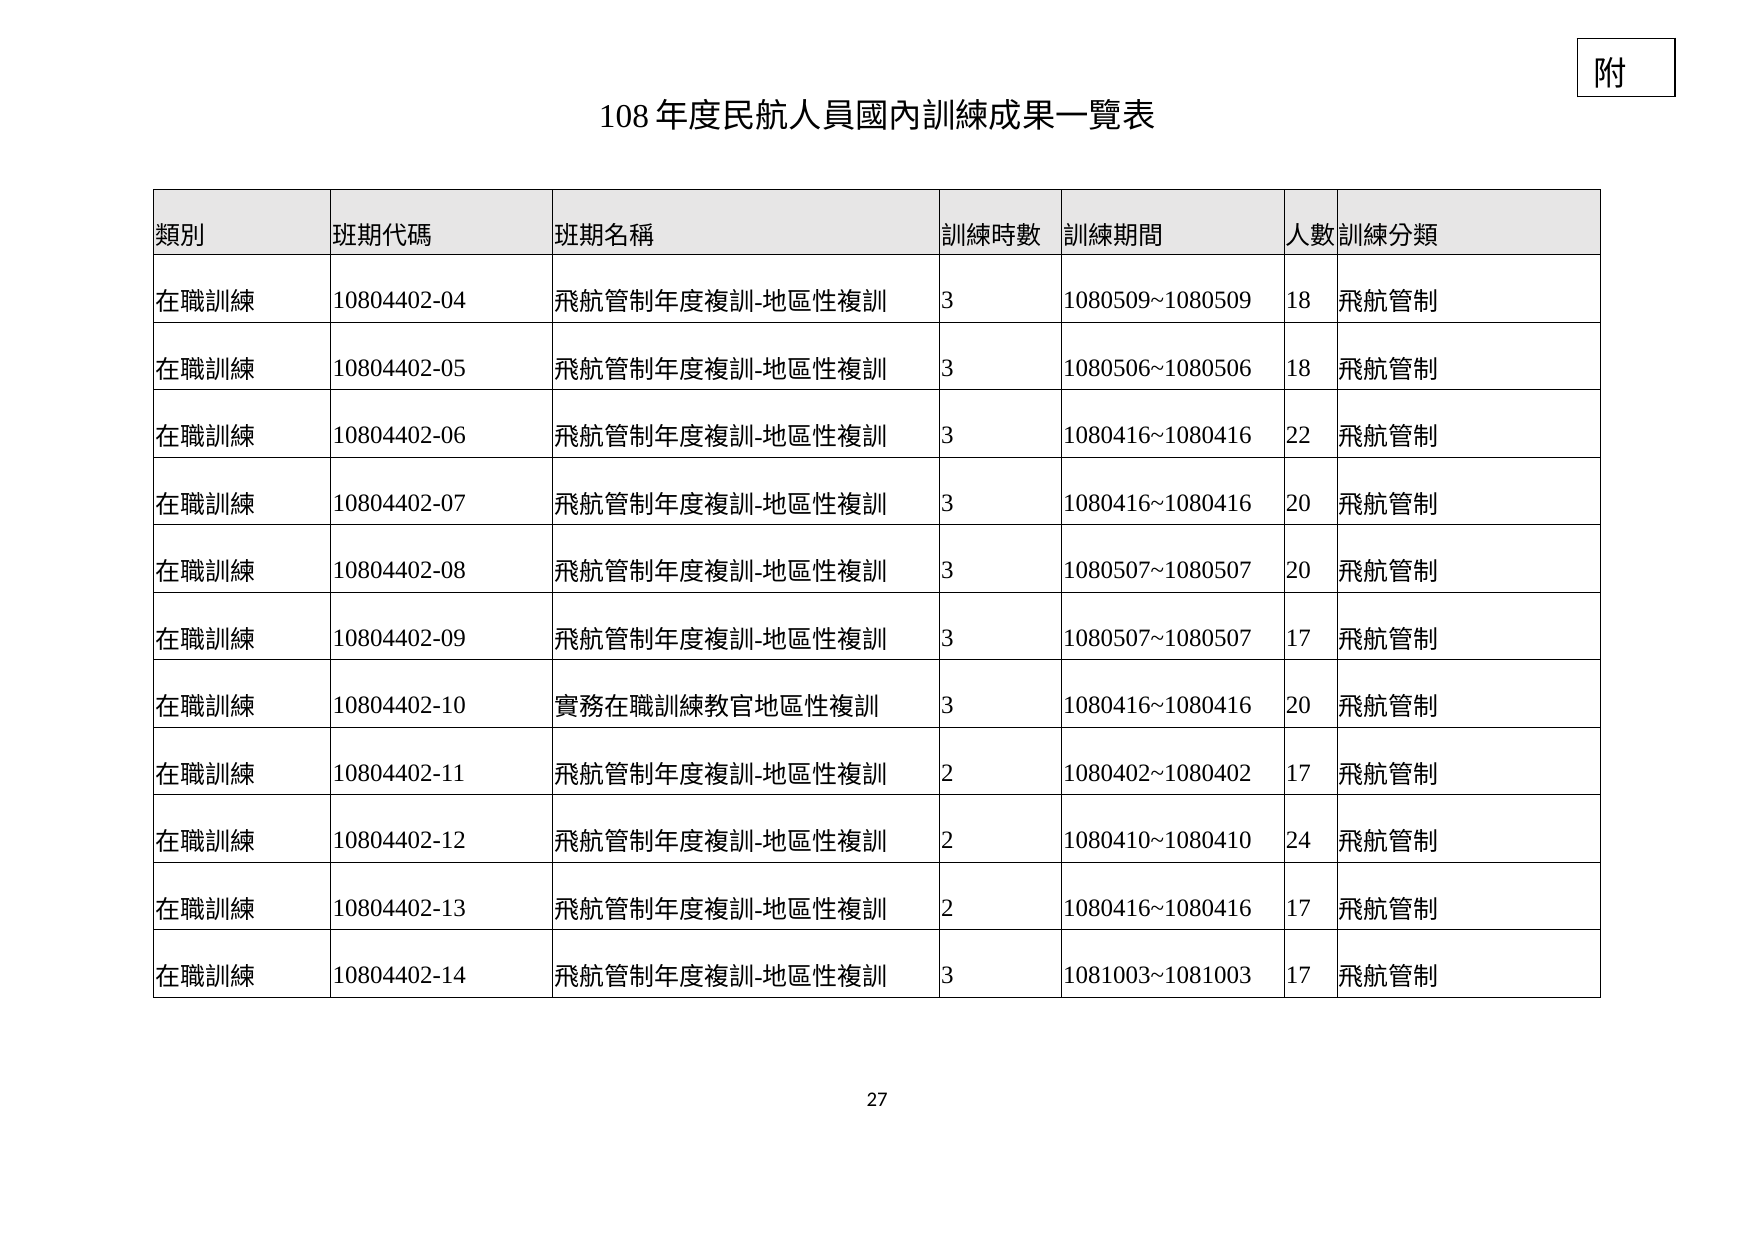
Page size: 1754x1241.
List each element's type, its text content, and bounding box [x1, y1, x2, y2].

table_cell 飛航管制 [1338, 930, 1600, 997]
table_cell 10804402-05 [331, 323, 552, 389]
table_cell 飛航管制 [1338, 323, 1600, 389]
table_cell 在職訓練 [154, 930, 330, 997]
table_header 訓練時數 [940, 190, 1061, 254]
table_cell 飛航管制 [1338, 728, 1600, 794]
table_cell 實務在職訓練教官地區性複訓 [553, 660, 939, 727]
table_cell 10804402-10 [331, 660, 552, 727]
table_cell 3 [940, 458, 1061, 524]
table_cell 3 [940, 930, 1061, 997]
table_cell 在職訓練 [154, 593, 330, 659]
table_cell 10804402-14 [331, 930, 552, 997]
table_cell 3 [940, 593, 1061, 659]
table_cell 飛航管制 [1338, 795, 1600, 862]
table_cell 10804402-06 [331, 390, 552, 457]
table_header 班期代碼 [331, 190, 552, 254]
table_cell 飛航管制 [1338, 660, 1600, 727]
table_cell 3 [940, 525, 1061, 592]
table_header 類別 [154, 190, 330, 254]
table_cell 17 [1285, 930, 1337, 997]
table_cell 1080507~1080507 [1062, 593, 1284, 659]
table_cell 10804402-08 [331, 525, 552, 592]
table_cell 20 [1285, 660, 1337, 727]
table_cell 1080416~1080416 [1062, 863, 1284, 929]
table_header 人數 [1285, 190, 1337, 254]
table_cell 1080507~1080507 [1062, 525, 1284, 592]
table_header 班期名稱 [553, 190, 939, 254]
table_cell 1080509~1080509 [1062, 255, 1284, 322]
table_cell 飛航管制年度複訓-地區性複訓 [553, 255, 939, 322]
table_cell 在職訓練 [154, 728, 330, 794]
table_cell 在職訓練 [154, 660, 330, 727]
table_cell 10804402-04 [331, 255, 552, 322]
table_cell 飛航管制 [1338, 525, 1600, 592]
table_cell 飛航管制 [1338, 390, 1600, 457]
table_cell 24 [1285, 795, 1337, 862]
table_cell 飛航管制 [1338, 458, 1600, 524]
table_cell 22 [1285, 390, 1337, 457]
table_cell 飛航管制年度複訓-地區性複訓 [553, 390, 939, 457]
table_cell 2 [940, 728, 1061, 794]
table_cell 18 [1285, 255, 1337, 322]
table_cell 飛航管制年度複訓-地區性複訓 [553, 930, 939, 997]
table_cell 在職訓練 [154, 255, 330, 322]
table_cell 飛航管制年度複訓-地區性複訓 [553, 525, 939, 592]
table_cell 1080416~1080416 [1062, 458, 1284, 524]
table_cell 17 [1285, 593, 1337, 659]
table_cell 2 [940, 863, 1061, 929]
table_cell 1080410~1080410 [1062, 795, 1284, 862]
table_cell 在職訓練 [154, 323, 330, 389]
table_header 訓練期間 [1062, 190, 1284, 254]
table_cell 飛航管制 [1338, 863, 1600, 929]
table_cell 在職訓練 [154, 795, 330, 862]
table_cell 飛航管制年度複訓-地區性複訓 [553, 863, 939, 929]
table_cell 2 [940, 795, 1061, 862]
table_cell 在職訓練 [154, 525, 330, 592]
table_cell 飛航管制 [1338, 593, 1600, 659]
table_cell 17 [1285, 863, 1337, 929]
table_cell 飛航管制年度複訓-地區性複訓 [553, 795, 939, 862]
table_cell 飛航管制年度複訓-地區性複訓 [553, 323, 939, 389]
table_cell 10804402-09 [331, 593, 552, 659]
table_cell 18 [1285, 323, 1337, 389]
table_cell 17 [1285, 728, 1337, 794]
table_cell 10804402-11 [331, 728, 552, 794]
table_cell 飛航管制年度複訓-地區性複訓 [553, 458, 939, 524]
table_cell 20 [1285, 458, 1337, 524]
table_cell 3 [940, 255, 1061, 322]
table_cell 飛航管制年度複訓-地區性複訓 [553, 728, 939, 794]
table_cell 1080416~1080416 [1062, 660, 1284, 727]
table_cell 3 [940, 390, 1061, 457]
table_cell 10804402-13 [331, 863, 552, 929]
table_cell 1080506~1080506 [1062, 323, 1284, 389]
table_cell 1081003~1081003 [1062, 930, 1284, 997]
table_cell 在職訓練 [154, 390, 330, 457]
table_cell 在職訓練 [154, 863, 330, 929]
table_cell 飛航管制年度複訓-地區性複訓 [553, 593, 939, 659]
table_cell 20 [1285, 525, 1337, 592]
table_cell 3 [940, 660, 1061, 727]
table_cell 3 [940, 323, 1061, 389]
table_cell 10804402-07 [331, 458, 552, 524]
table_cell 飛航管制 [1338, 255, 1600, 322]
table_header 訓練分類 [1338, 190, 1600, 254]
table_cell 1080402~1080402 [1062, 728, 1284, 794]
table_cell 10804402-12 [331, 795, 552, 862]
table_cell 在職訓練 [154, 458, 330, 524]
table_cell 1080416~1080416 [1062, 390, 1284, 457]
